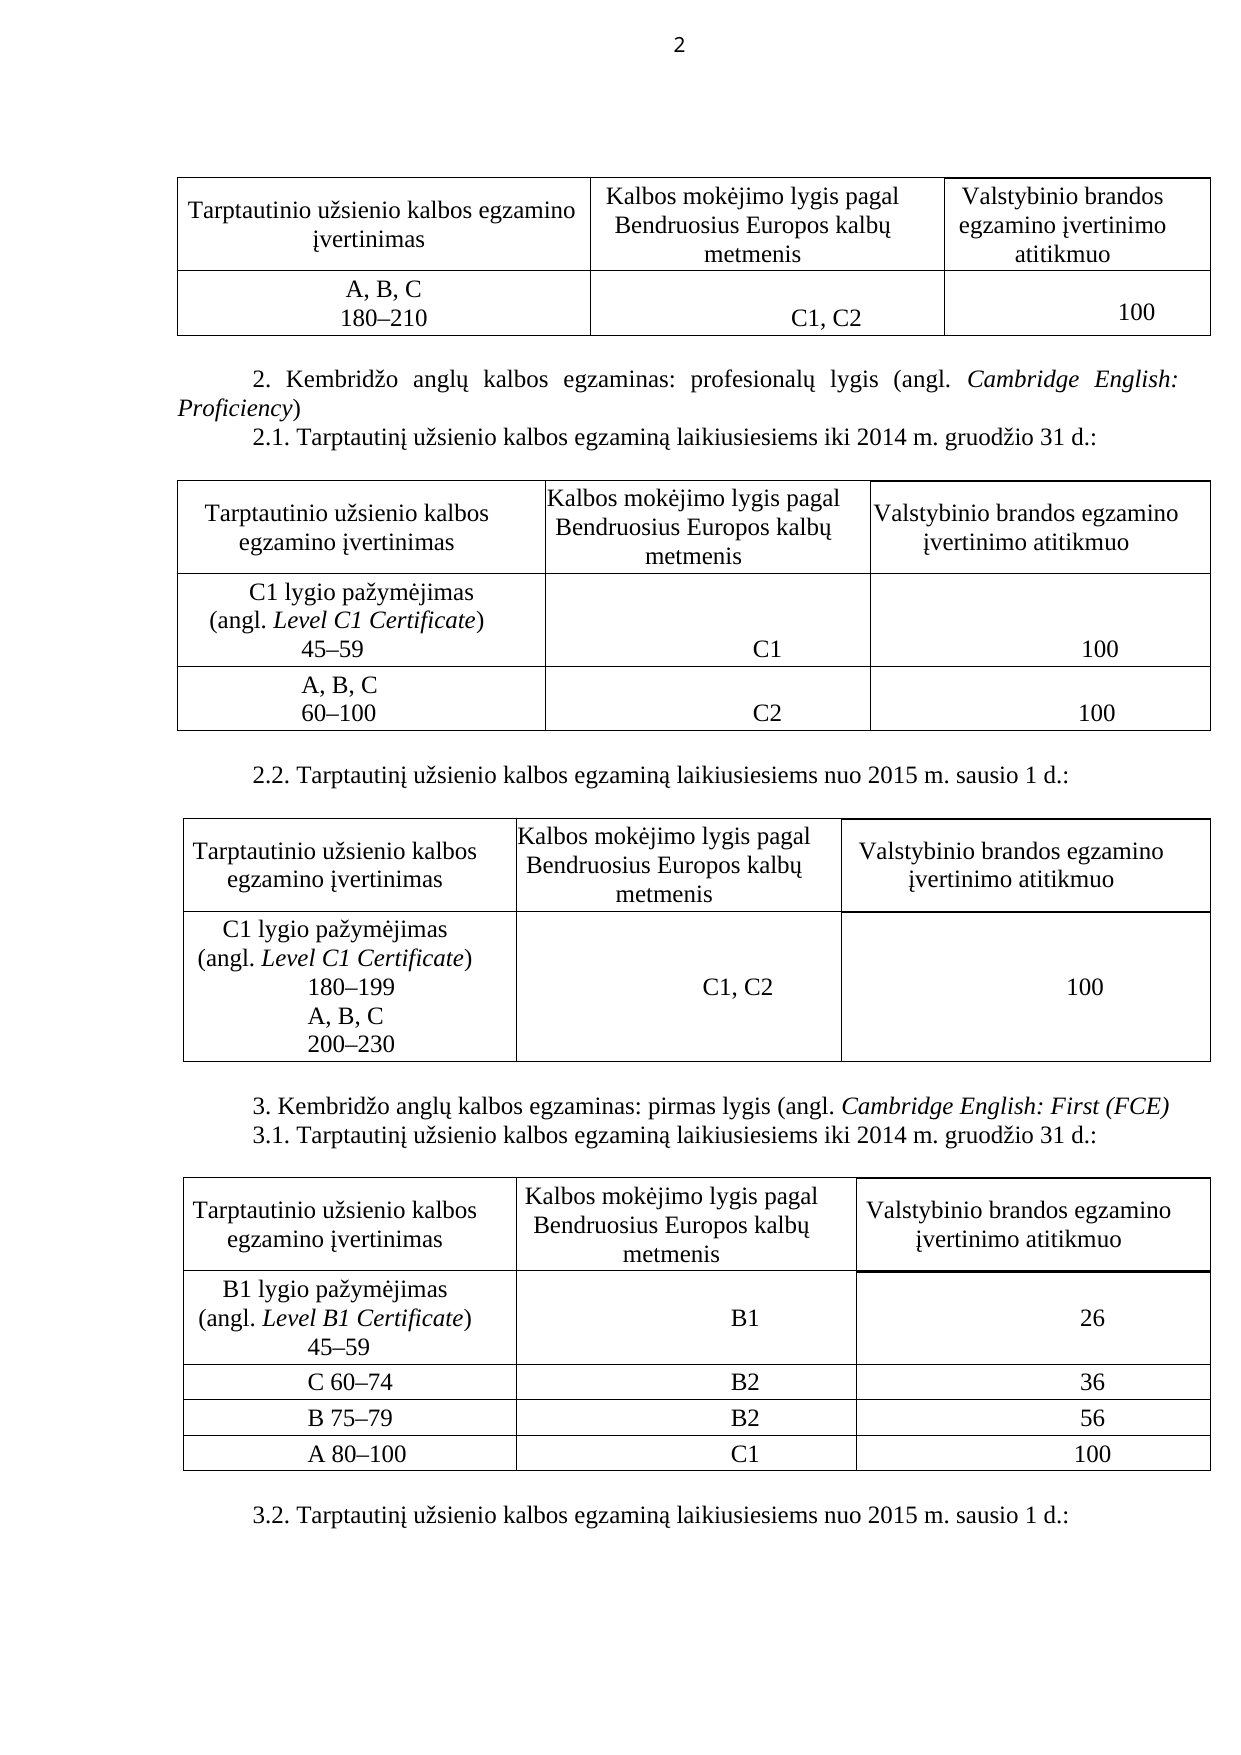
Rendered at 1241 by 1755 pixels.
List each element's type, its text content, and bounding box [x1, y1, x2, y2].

table_header Tarptautinio užsienio kalbos egzamino įvertinimas [184, 819, 516, 911]
table_cell A, B, C 180–210 [178, 271, 590, 335]
table_cell B2 [517, 1400, 856, 1435]
table_cell C1 [517, 1436, 856, 1470]
table_cell C1, C2 [517, 912, 841, 1061]
table_cell C 60–74 [184, 1365, 516, 1399]
table_cell 36 [857, 1365, 1210, 1399]
table_cell A 80–100 [184, 1436, 516, 1470]
table_cell C1 lygio pažymėjimas (angl. Level C1 Certificate) 45–59 [178, 574, 545, 666]
text 2.2. Tarptautinį užsienio kalbos egzaminą laikiusiesiems nuo 2015 m. sausio 1 d.: [177, 760, 1181, 789]
table_cell 100 [842, 913, 1210, 1061]
table_cell 100 [871, 574, 1210, 666]
table_header Tarptautinio užsienio kalbos egzamino įvertinimas [184, 1178, 516, 1270]
text 3. Kembridžo anglų kalbos egzaminas: pirmas lygis (angl. Cambridge English: First (FCE) [177, 1091, 1181, 1120]
table_cell C1 [546, 574, 870, 666]
table_header Valstybinio brandos egzamino įvertinimo atitikmuo [842, 820, 1210, 911]
table_header Valstybinio brandos egzamino įvertinimo atitikmuo [857, 1179, 1210, 1270]
text 2. Kembridžo anglų kalbos egzaminas: profesionalų lygis (angl. Cambridge English: Proficiency) [177, 364, 1181, 422]
table_header Kalbos mokėjimo lygis pagal Bendruosius Europos kalbų metmenis [517, 1178, 856, 1270]
text 2.1. Tarptautinį užsienio kalbos egzaminą laikiusiesiems iki 2014 m. gruodžio 31 d.: [177, 422, 1181, 451]
table_cell 56 [857, 1400, 1210, 1435]
table_header Kalbos mokėjimo lygis pagal Bendruosius Europos kalbų metmenis [546, 481, 870, 573]
table_header Tarptautinio užsienio kalbos egzamino įvertinimas [178, 481, 545, 573]
table_cell A, B, C 60–100 [178, 667, 545, 730]
table_cell 100 [857, 1436, 1210, 1470]
table_cell 26 [857, 1273, 1210, 1363]
table_header Valstybinio brandos egzamino įvertinimo atitikmuo [871, 482, 1210, 573]
table_header Kalbos mokėjimo lygis pagal Bendruosius Europos kalbų metmenis [591, 178, 944, 270]
text 3.1. Tarptautinį užsienio kalbos egzaminą laikiusiesiems iki 2014 m. gruodžio 31 d.: [177, 1120, 1181, 1148]
table_cell B1 lygio pažymėjimas (angl. Level B1 Certificate) 45–59 [184, 1271, 516, 1363]
table_header Kalbos mokėjimo lygis pagal Bendruosius Europos kalbų metmenis [517, 819, 841, 911]
table_cell 100 [945, 271, 1210, 335]
table_cell 100 [871, 667, 1210, 730]
table_cell C2 [546, 667, 870, 730]
text 3.2. Tarptautinį užsienio kalbos egzaminą laikiusiesiems nuo 2015 m. sausio 1 d.: [177, 1500, 1181, 1529]
table_header Valstybinio brandos egzamino įvertinimo atitikmuo [945, 179, 1210, 270]
table_cell C1 lygio pažymėjimas (angl. Level C1 Certificate) 180–199 A, B, C 200–230 [184, 912, 516, 1061]
table_cell B2 [517, 1365, 856, 1399]
table_cell B1 [517, 1271, 856, 1363]
table_cell C1, C2 [591, 271, 944, 335]
table_header Tarptautinio užsienio kalbos egzamino įvertinimas [178, 178, 590, 270]
table_cell B 75–79 [184, 1400, 516, 1435]
